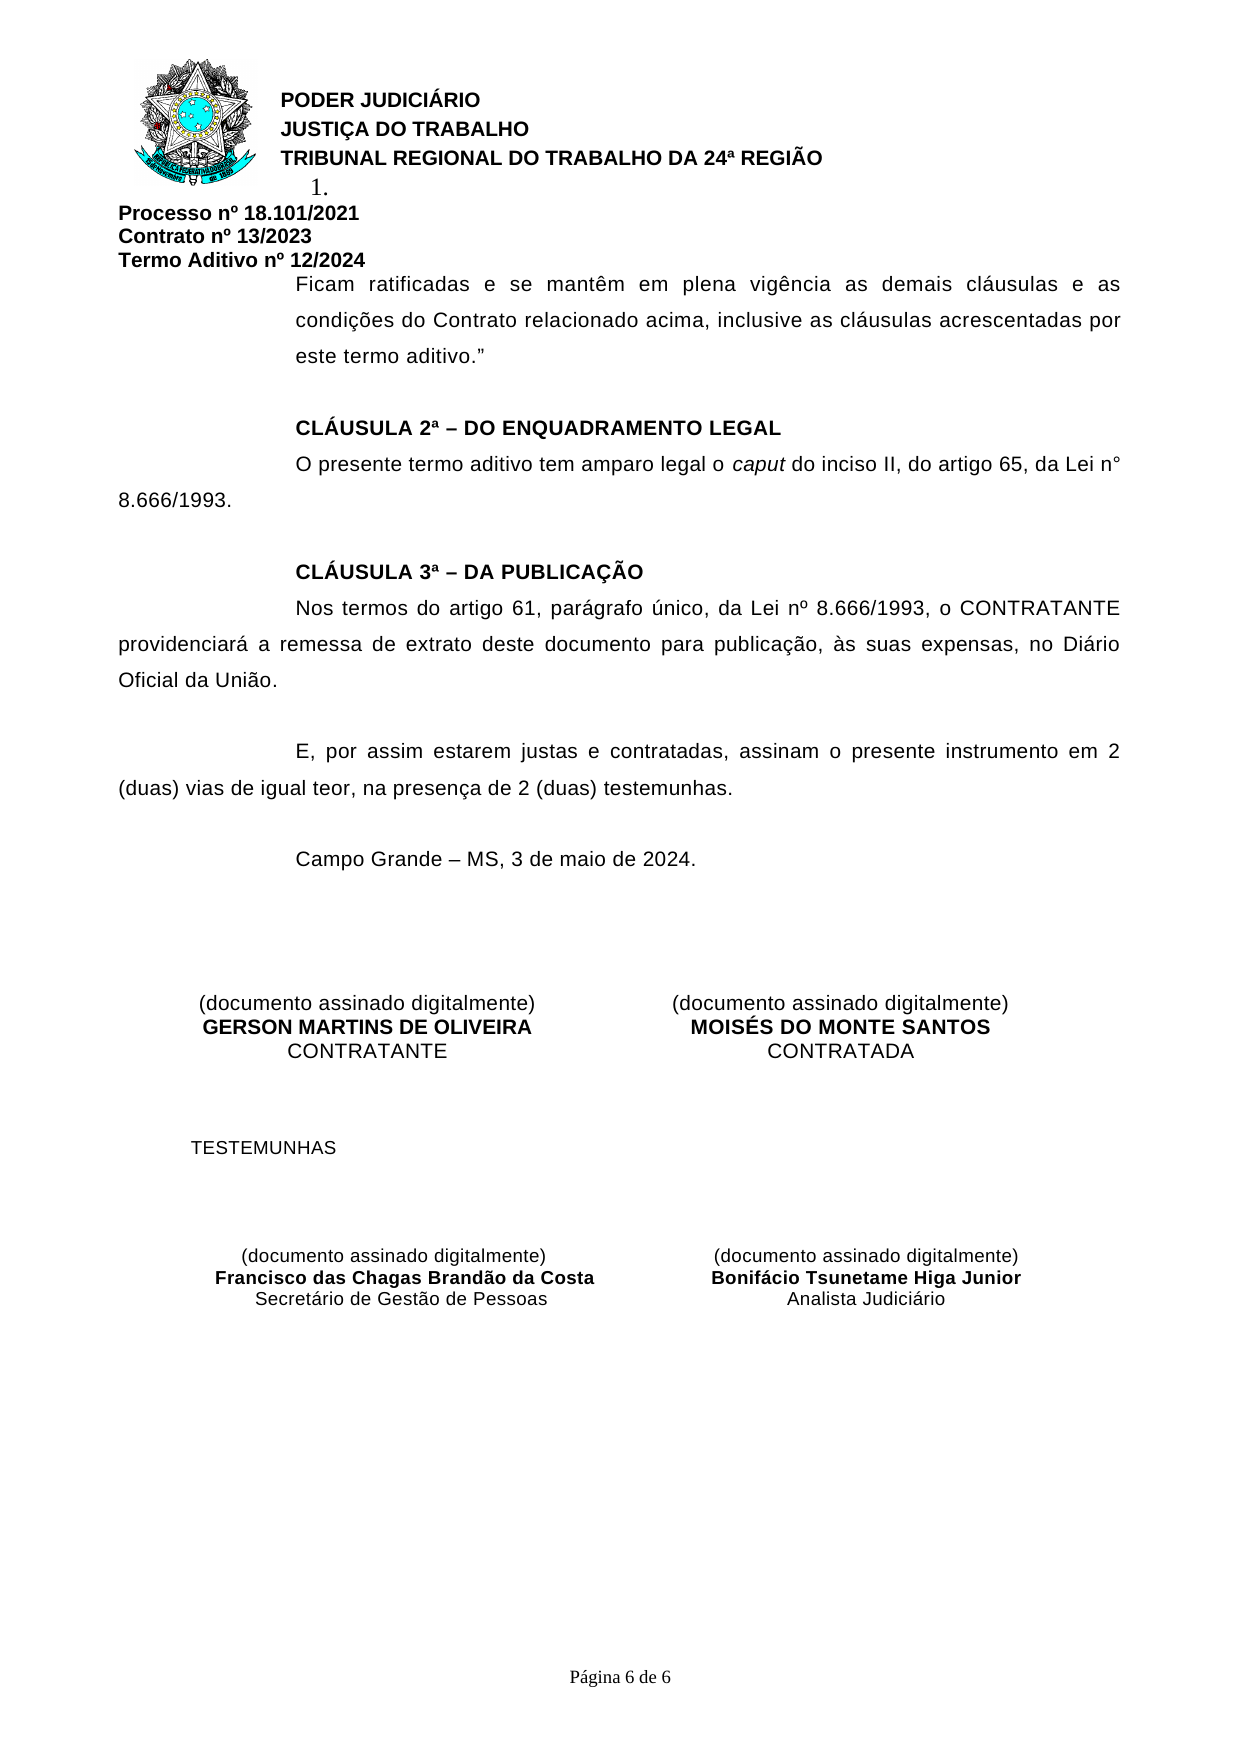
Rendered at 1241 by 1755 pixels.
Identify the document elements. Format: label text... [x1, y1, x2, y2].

text E, por assim estarem justas e contratadas, assinam o presente instrumento em 2 (duas) vias de igual teor, na presença de 2 (duas) testemunhas. [118, 739, 1122, 799]
text Campo Grande – MS, 3 de maio de 2024. [118, 847, 1122, 871]
table_header TESTEMUNHAS [174, 1116, 1119, 1202]
text Nos termos do artigo 61, parágrafo único, da Lei nº 8.666/1993, o CONTRATANTE providenciará a remessa de extrato deste documento para publicação, às suas expensas, no Diário Oficial da União. [118, 596, 1122, 691]
text O presente termo aditivo tem amparo legal o caput do inciso II, do artigo 65, da Lei n° 8.666/1993. [118, 452, 1122, 512]
table_cell (documento assinado digitalmente) Francisco das Chagas Brandão da Costa Secretário de Gestão de Pessoas [174, 1202, 631, 1353]
text CLÁUSULA 2ª – DO ENQUADRAMENTO LEGAL [118, 416, 1122, 440]
text CLÁUSULA 3ª – DA PUBLICAÇÃO [118, 560, 1122, 584]
table_header (documento assinado digitalmente) GERSON MARTINS DE OLIVEIRA CONTRATANTE [147, 919, 605, 1087]
table_cell (documento assinado digitalmente) Bonifácio Tsunetame Higa Junior Analista Judiciário [631, 1202, 1119, 1353]
text Ficam ratificadas e se mantêm em plena vigência as demais cláusulas e as condições do Contrato relacionado acima, inclusive as cláusulas acrescentadas por este termo aditivo.” [295, 272, 1122, 368]
table_header (documento assinado digitalmente) MOISÉS DO MONTE SANTOS CONTRATADA [605, 919, 1093, 1087]
